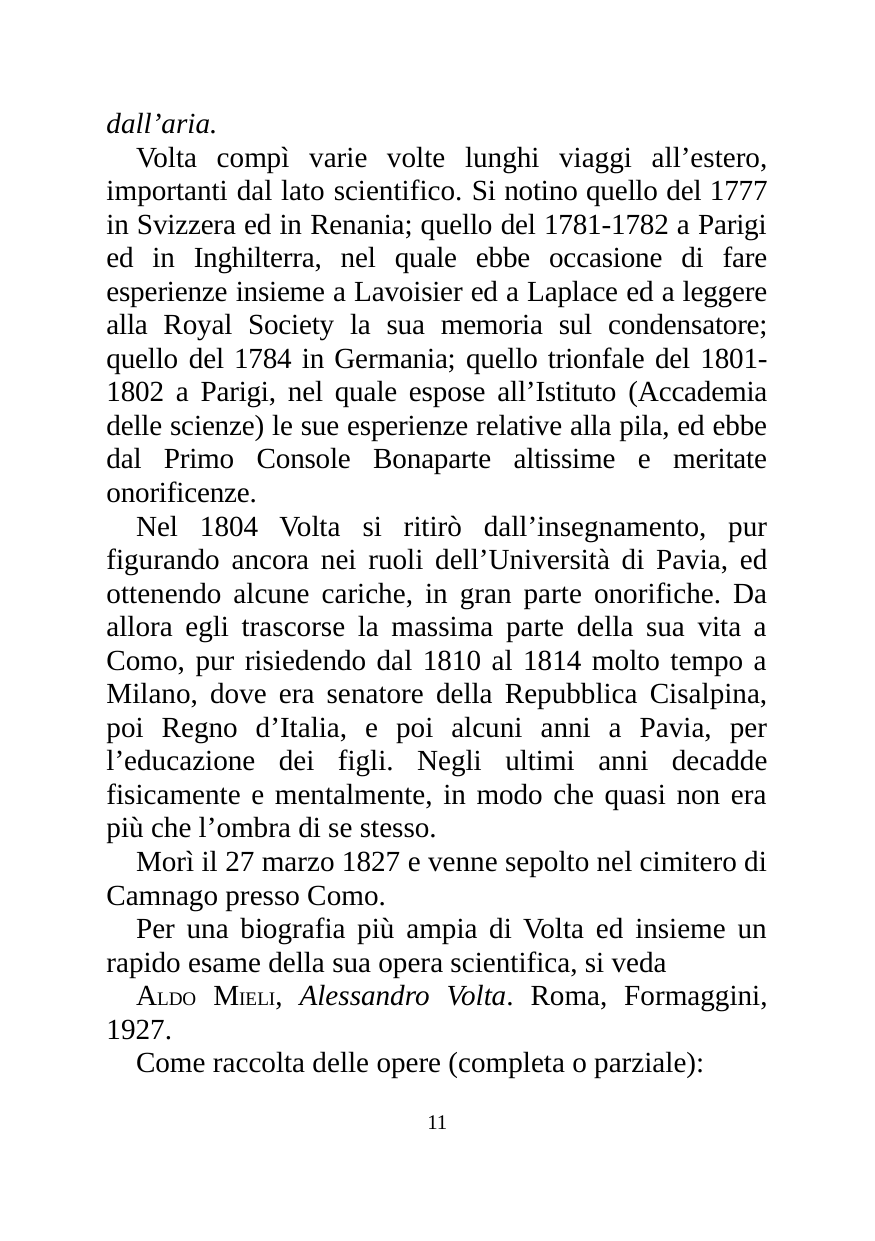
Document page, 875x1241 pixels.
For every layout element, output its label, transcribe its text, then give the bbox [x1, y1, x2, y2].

text Volta compì varie volte lunghi viaggi all’estero, importanti dal lato scientifico. Si notino quello del 1777 in Svizzera ed in Renania; quello del 1781-1782 a Parigi ed in Inghilterra, nel quale ebbe occasione di fare esperienze insieme a Lavoisier ed a Laplace ed a leggere alla Royal Society la sua memoria sul condensatore; quello del 1784 in Germania; quello trionfale del 1801-1802 a Parigi, nel quale espose all’Istituto (Accademia delle scienze) le sue esperienze relative alla pila, ed ebbe dal Primo Console Bonaparte altissime e meritate onorificenze. [106, 140, 768, 509]
text Aldo Mieli, Alessandro Volta. Roma, Formaggini, 1927. [106, 978, 768, 1045]
text Per una biografia più ampia di Volta ed insieme un rapido esame della sua opera scientifica, si veda [106, 911, 768, 978]
text Morì il 27 marzo 1827 e venne sepolto nel cimitero di Camnago presso Como. [106, 844, 768, 911]
text dall’aria. [106, 106, 768, 140]
text Come raccolta delle opere (completa o parziale): [106, 1045, 768, 1079]
text Nel 1804 Volta si ritirò dall’insegnamento, pur figurando ancora nei ruoli dell’Università di Pavia, ed ottenendo alcune cariche, in gran parte onorifiche. Da allora egli trascorse la massima parte della sua vita a Como, pur risiedendo dal 1810 al 1814 molto tempo a Milano, dove era senatore della Repubblica Cisalpina, poi Regno d’Italia, e poi alcuni anni a Pavia, per l’educazione dei figli. Negli ultimi anni decadde fisicamente e mentalmente, in modo che quasi non era più che l’ombra di se stesso. [106, 509, 768, 844]
